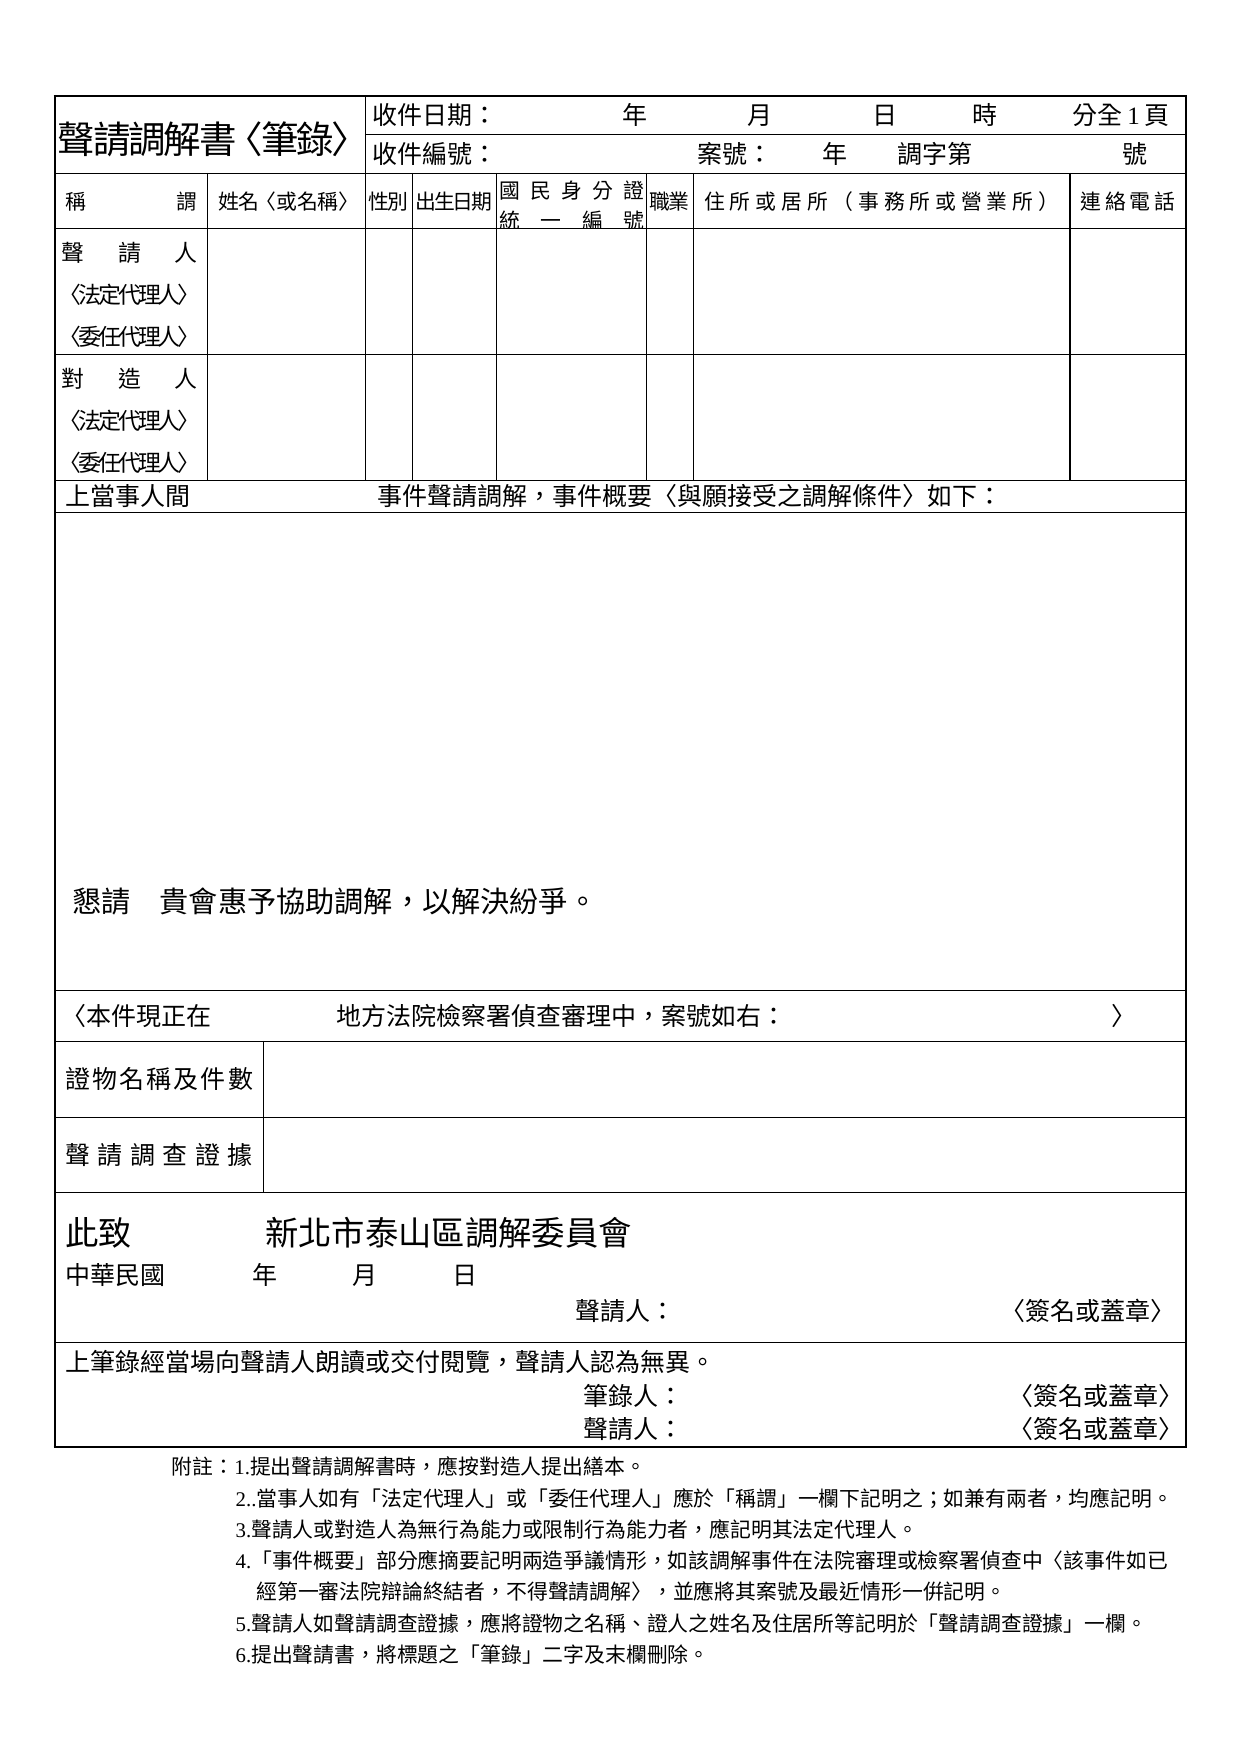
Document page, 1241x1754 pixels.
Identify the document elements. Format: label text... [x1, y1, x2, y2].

table_cell 對造人 〈法定代理人〉 〈委任代理人〉 [56, 355, 207, 479]
table_cell 連絡電話 [1071, 174, 1185, 227]
table_cell 證物名稱及件數 [56, 1042, 263, 1117]
table_cell [366, 229, 412, 353]
table_cell [1071, 355, 1185, 479]
table_cell 上當事人間 事件聲請調解，事件概要〈與願接受之調解條件〉如下： [56, 481, 1185, 512]
table_cell [208, 229, 365, 353]
table_cell [413, 355, 496, 479]
table_cell 出生日期 [413, 174, 496, 227]
table_header 聲請調解書〈筆錄〉 [56, 97, 365, 173]
table_cell [497, 229, 646, 353]
table_cell 懇請 貴會惠予協助調解，以解決紛爭。 [56, 513, 1185, 990]
text 4.「事件概要」部分應摘要記明兩造爭議情形，如該調解事件在法院審理或檢察署偵查中〈該事件如已 [235, 1543, 1181, 1575]
text 2..當事人如有「法定代理人」或「委任代理人」應於「稱謂」一欄下記明之；如兼有兩者，均應記明。 [235, 1481, 1181, 1512]
table_cell 收件編號： 案號： 年 調字第 號 [366, 135, 1185, 173]
table_cell 聲請調查證據 [56, 1118, 263, 1192]
text 5.聲請人如聲請調查證據，應將證物之名稱、證人之姓名及住居所等記明於「聲請調查證據」一欄。 [235, 1606, 1181, 1637]
table_cell 住所或居所（事務所或營業所） [694, 174, 1069, 227]
table_cell [264, 1042, 1185, 1117]
table_cell 上筆錄經當場向聲請人朗讀或交付閱覽，聲請人認為無異。 筆錄人： 〈簽名或蓋章〉 聲請人： 〈簽名或蓋章〉 [56, 1343, 1185, 1446]
table_cell 此致 新北市泰山區調解委員會 中華民國 年 月 日 聲請人： 〈簽名或蓋章〉 [56, 1193, 1185, 1342]
table_cell 姓名〈或名稱〉 [208, 174, 365, 227]
table_cell [264, 1118, 1185, 1192]
table_cell [694, 355, 1069, 479]
table_cell [208, 355, 365, 479]
table_cell [1071, 229, 1185, 353]
table_cell [413, 229, 496, 353]
table_cell [497, 355, 646, 479]
table_cell [366, 355, 412, 479]
text 3.聲請人或對造人為無行為能力或限制行為能力者，應記明其法定代理人。 [235, 1512, 1181, 1543]
table_cell 國民身分證 統一編號 [497, 174, 646, 227]
table_cell [694, 229, 1069, 353]
table_cell 〈本件現正在 地方法院檢察署偵查審理中，案號如右： 〉 [56, 991, 1185, 1041]
table_header 收件日期： 年 月 日 時 分全1頁 [366, 97, 1185, 134]
table_cell 職業 [647, 174, 693, 227]
text 經第一審法院辯論終結者，不得聲請調解〉，並應將其案號及最近情形一倂記明。 [235, 1575, 1181, 1606]
table_cell 稱謂 [56, 174, 207, 227]
table_cell [647, 355, 693, 479]
table_cell 性別 [366, 174, 412, 227]
text 附註：1.提出聲請調解書時，應按對造人提出繕本。 [172, 1450, 1181, 1481]
text 6.提出聲請書，將標題之「筆錄」二字及末欄刪除。 [235, 1637, 1181, 1668]
table_cell 聲請人 〈法定代理人〉 〈委任代理人〉 [56, 229, 207, 353]
table_cell [647, 229, 693, 353]
